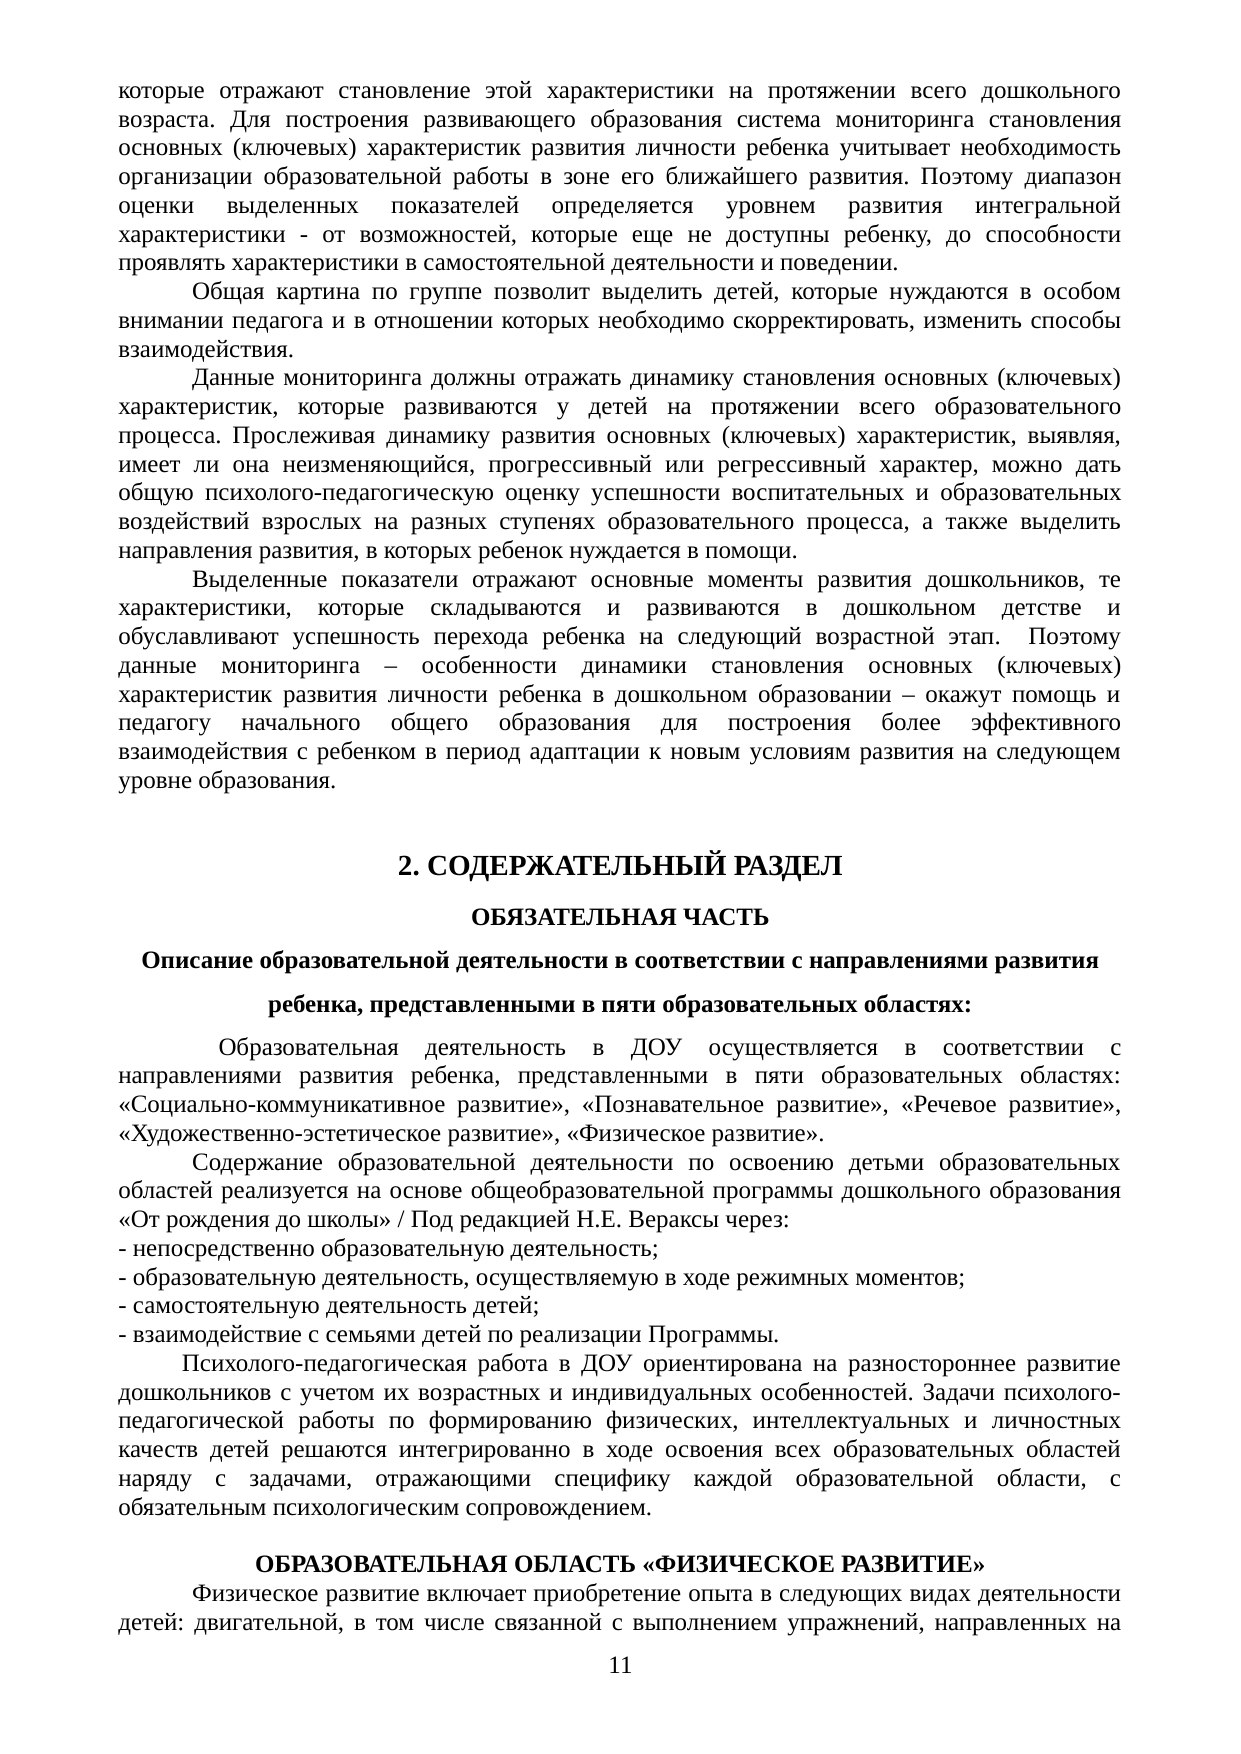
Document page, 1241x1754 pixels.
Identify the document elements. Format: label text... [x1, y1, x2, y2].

text - взаимодействие с семьями детей по реализации Программы. [118, 1319, 1122, 1348]
text Данные мониторинга должны отражать динамику становления основных (ключевых) характеристик, которые развиваются у детей на протяжении всего образовательного процесса. Прослеживая динамику развития основных (ключевых) характеристик, выявляя, имеет ли она неизменяющийся, прогрессивный или регрессивный характер, можно дать общую психолого-педагогическую оценку успешности воспитательных и образовательных воздействий взрослых на разных ступенях образовательного процесса, а также выделить направления развития, в которых ребенок нуждается в помощи. [118, 362, 1122, 564]
text ОБРАЗОВАТЕЛЬНАЯ ОБЛАСТЬ «ФИЗИЧЕСКОЕ РАЗВИТИЕ» [118, 1549, 1122, 1578]
text ОБЯЗАТЕЛЬНАЯ ЧАСТЬ [118, 902, 1122, 931]
text Образовательная деятельность в ДОУ осуществляется в соответствии с направлениями развития ребенка, представленными в пяти образовательных областях: «Социально-коммуникативное развитие», «Познавательное развитие», «Речевое развитие», «Художественно-эстетическое развитие», «Физическое развитие». [118, 1032, 1122, 1147]
text - образовательную деятельность, осуществляемую в ходе режимных моментов; [118, 1262, 1122, 1291]
text Описание образовательной деятельности в соответствии с направлениями развития ребенка, представленными в пяти образовательных областях: [118, 946, 1122, 1017]
text Общая картина по группе позволит выделить детей, которые нуждаются в особом внимании педагога и в отношении которых необходимо скорректировать, изменить способы взаимодействия. [118, 276, 1122, 362]
text Психолого-педагогическая работа в ДОУ ориентирована на разностороннее развитие дошкольников с учетом их возрастных и индивидуальных особенностей. Задачи психолого-педагогической работы по формированию физических, интеллектуальных и личностных качеств детей решаются интегрированно в ходе освоения всех образовательных областей наряду с задачами, отражающими специфику каждой образовательной области, с обязательным психологическим сопровождением. [118, 1348, 1122, 1521]
text - самостоятельную деятельность детей; [118, 1291, 1122, 1319]
text Физическое развитие включает приобретение опыта в следующих видах деятельности детей: двигательной, в том числе связанной с выполнением упражнений, направленных на [118, 1578, 1122, 1636]
text которые отражают становление этой характеристики на протяжении всего дошкольного возраста. Для построения развивающего образования система мониторинга становления основных (ключевых) характеристик развития личности ребенка учитывает необходимость организации образовательной работы в зоне его ближайшего развития. Поэтому диапазон оценки выделенных показателей определяется уровнем развития интегральной характеристики - от возможностей, которые еще не доступны ребенку, до способности проявлять характеристики в самостоятельной деятельности и поведении. [118, 75, 1122, 276]
text - непосредственно образовательную деятельность; [118, 1233, 1122, 1262]
text Содержание образовательной деятельности по освоению детьми образовательных областей реализуется на основе общеобразовательной программы дошкольного образования «От рождения до школы» / Под редакцией Н.Е. Вераксы через: [118, 1147, 1122, 1233]
text Выделенные показатели отражают основные моменты развития дошкольников, те характеристики, которые складываются и развиваются в дошкольном детстве и обуславливают успешность перехода ребенка на следующий возрастной этап. Поэтому данные мониторинга – особенности динамики становления основных (ключевых) характеристик развития личности ребенка в дошкольном образовании – окажут помощь и педагогу начального общего образования для построения более эффективного взаимодействия с ребенком в период адаптации к новым условиям развития на следующем уровне образования. [118, 564, 1122, 794]
text 2. СОДЕРЖАТЕЛЬНЫЙ РАЗДЕЛ [118, 848, 1122, 882]
